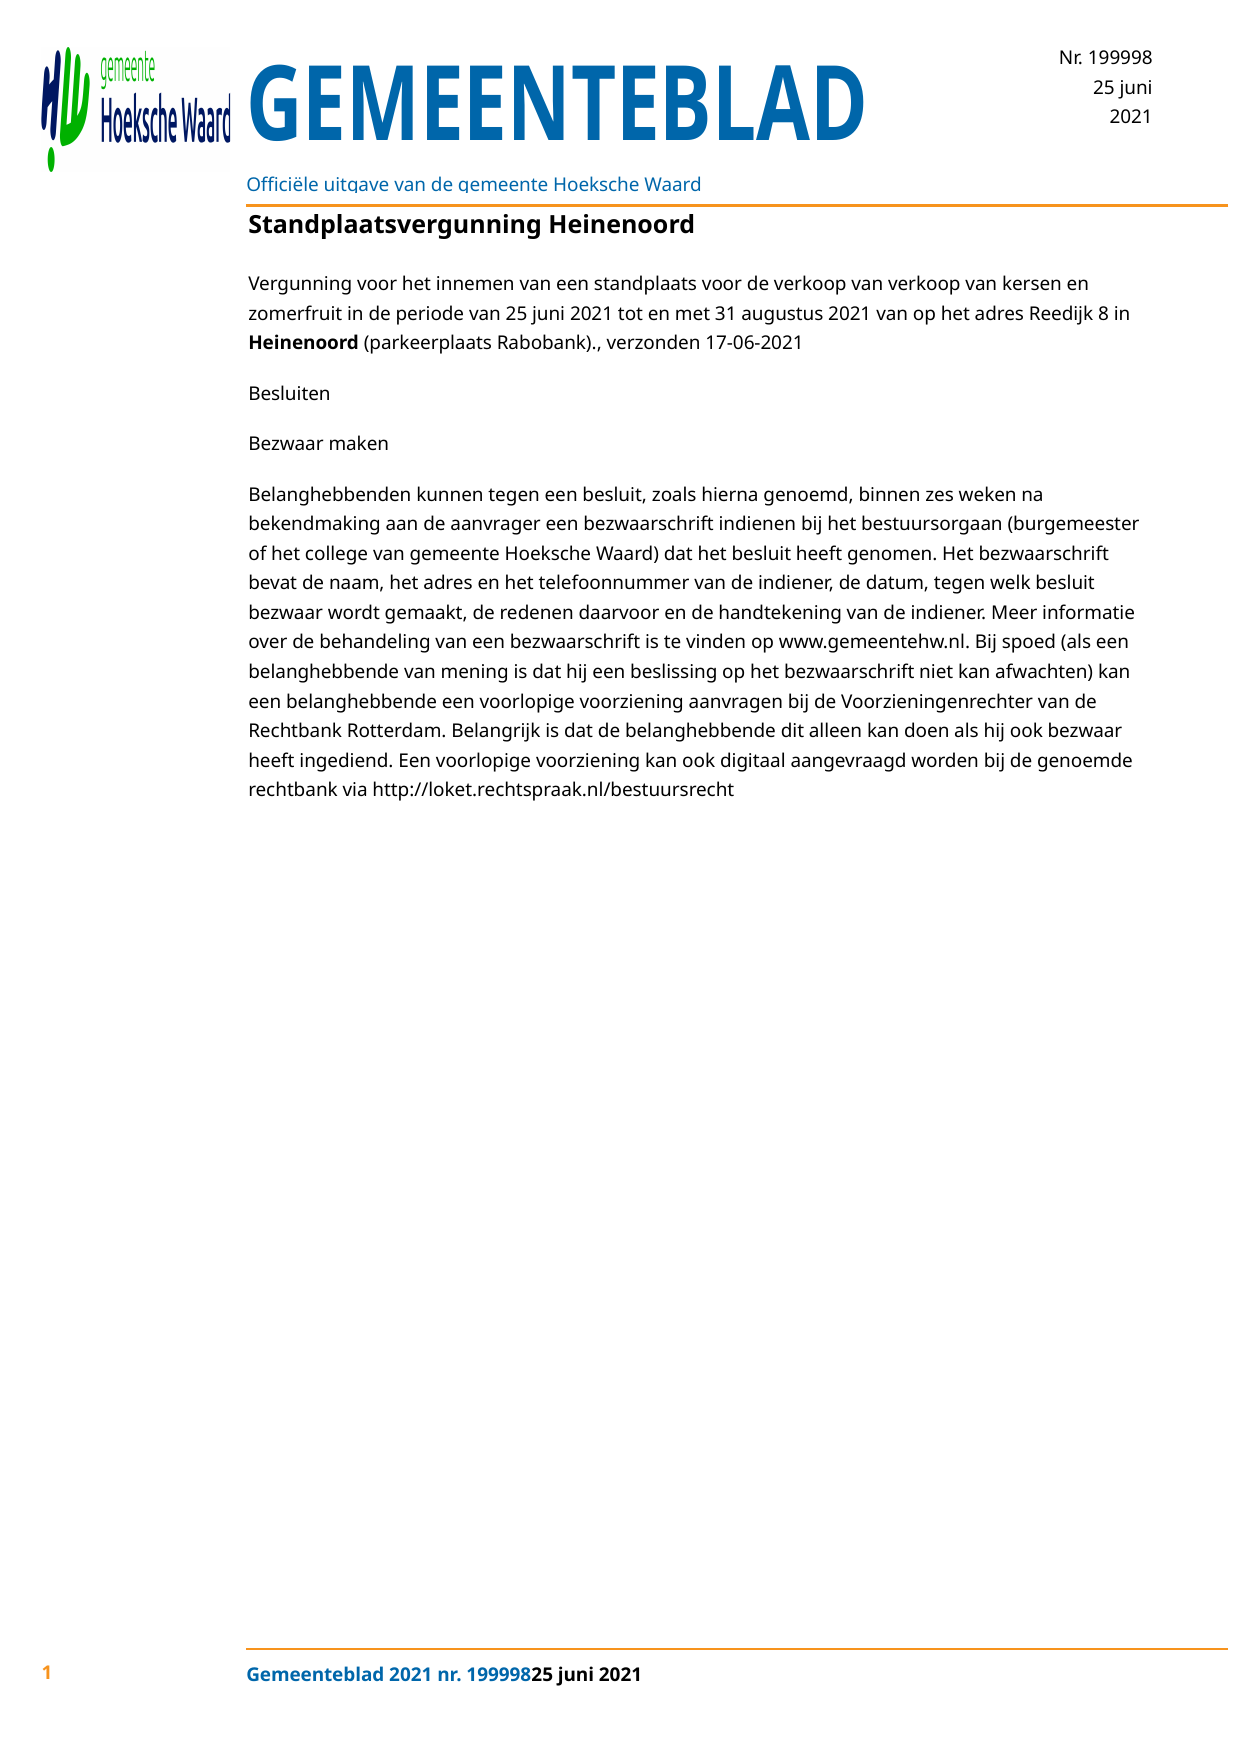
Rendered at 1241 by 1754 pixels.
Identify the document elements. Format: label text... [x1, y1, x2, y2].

text Bezwaar maken [248, 430, 1152, 456]
picture [41, 47, 231, 172]
text Besluiten [248, 380, 1152, 406]
text Vergunning voor het innemen van een standplaats voor de verkoop van verkoop van kersen en zomerfruit in de periode van 25 juni 2021 tot en met 31 augustus 2021 van op het adres Reedijk 8 in Heinenoord (parkeerplaats Rabobank)., verzonden 17-06-2021 [248, 270, 1152, 355]
text Standplaatsvergunning Heinenoord [248, 207, 1152, 241]
text Belanghebbenden kunnen tegen een besluit, zoals hierna genoemd, binnen zes weken na bekendmaking aan de aanvrager een bezwaarschrift indienen bij het bestuursorgaan (burgemeester of het college van gemeente Hoeksche Waard) dat het besluit heeft genomen. Het bezwaarschrift bevat de naam, het adres en het telefoonnummer van de indiener, de datum, tegen welk besluit bezwaar wordt gemaakt, de redenen daarvoor en de handtekening van de indiener. Meer informatie over de behandeling van een bezwaarschrift is te vinden op www.gemeentehw.nl. Bij spoed (als een belanghebbende van mening is dat hij een beslissing op het bezwaarschrift niet kan afwachten) kan een belanghebbende een voorlopige voorziening aanvragen bij de Voorzieningenrechter van de Rechtbank Rotterdam. Belangrijk is dat de belanghebbende dit alleen kan doen als hij ook bezwaar heeft ingediend. Een voorlopige voorziening kan ook digitaal aangevraagd worden bij de genoemde rechtbank via http://loket.rechtspraak.nl/bestuursrecht [248, 481, 1152, 802]
